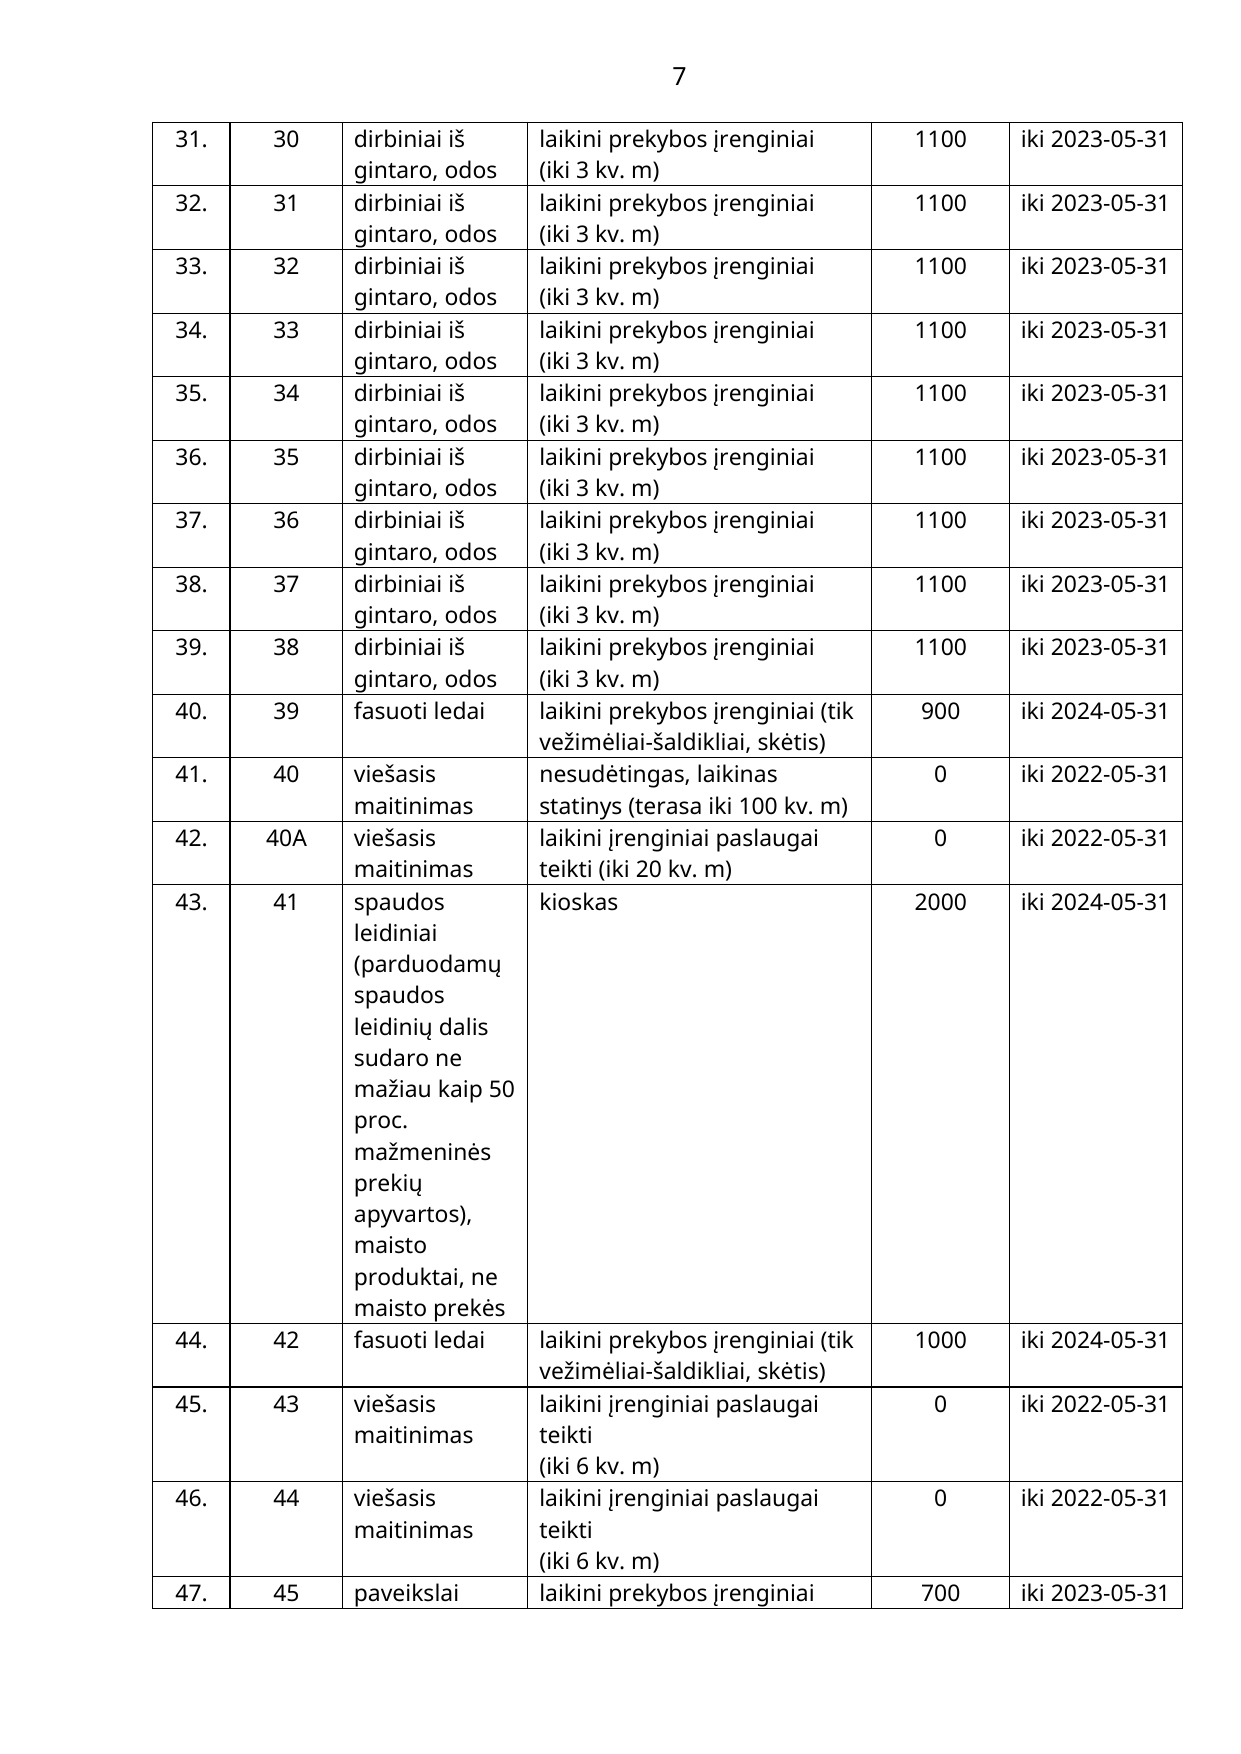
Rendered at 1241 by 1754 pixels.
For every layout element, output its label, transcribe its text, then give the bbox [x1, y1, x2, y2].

table_cell iki 2023-05-31 [1010, 441, 1182, 503]
table_cell laikini prekybos įrenginiai (iki 3 kv. m) [528, 186, 871, 249]
table_cell 0 [872, 822, 1009, 884]
table_cell iki 2023-05-31 [1010, 186, 1182, 249]
table_cell [1189, 503, 1198, 567]
table_cell viešasis maitinimas [343, 1482, 527, 1576]
table_cell [1198, 1576, 1206, 1608]
table_cell [1189, 249, 1198, 312]
table_cell [1189, 1323, 1198, 1386]
table_cell 35 [231, 441, 342, 503]
table_cell 32 [231, 250, 342, 312]
table_cell dirbiniai iš gintaro, odos [343, 568, 527, 630]
table_cell [1189, 630, 1198, 694]
table_cell [1198, 884, 1206, 1323]
table_cell 45 [231, 1577, 342, 1608]
table_cell iki 2024-05-31 [1010, 1324, 1182, 1386]
table_cell laikini prekybos įrenginiai (iki 3 kv. m) [528, 504, 871, 567]
table_cell 43. [153, 885, 229, 1323]
table_cell iki 2023-05-31 [1010, 568, 1182, 630]
table_cell 40 [231, 758, 342, 821]
table_cell [1189, 1576, 1198, 1608]
table_cell [1183, 503, 1188, 567]
table_cell [1189, 884, 1198, 1323]
table_cell 32. [153, 186, 229, 249]
table_cell 37 [231, 568, 342, 630]
table_cell 41. [153, 758, 229, 821]
table_cell dirbiniai iš gintaro, odos [343, 377, 527, 439]
table_cell iki 2022-05-31 [1010, 1482, 1182, 1576]
table_cell iki 2023-05-31 [1010, 631, 1182, 694]
table_cell [1183, 1481, 1188, 1576]
table_cell 0 [872, 1482, 1009, 1576]
table_cell iki 2023-05-31 [1010, 314, 1182, 376]
table_cell 41 [231, 885, 342, 1323]
table_cell 38. [153, 568, 229, 630]
table_cell viešasis maitinimas [343, 1388, 527, 1481]
table_cell iki 2023-05-31 [1010, 1577, 1182, 1608]
table_cell laikini prekybos įrenginiai (iki 3 kv. m) [528, 314, 871, 376]
table_cell viešasis maitinimas [343, 758, 527, 821]
table_cell [1183, 185, 1188, 249]
table_cell [1198, 185, 1206, 249]
table_cell paveikslai [343, 1577, 527, 1608]
table_cell 1000 [872, 1324, 1009, 1386]
table_cell nesudėtingas, laikinas statinys (terasa iki 100 kv. m) [528, 758, 871, 821]
table_cell 45. [153, 1388, 229, 1481]
table_cell 40. [153, 695, 229, 757]
table_cell dirbiniai iš gintaro, odos [343, 441, 527, 503]
table_cell laikini įrenginiai paslaugai teikti (iki 6 kv. m) [528, 1388, 871, 1481]
table_cell iki 2023-05-31 [1010, 250, 1182, 312]
table_cell 0 [872, 758, 1009, 821]
table_cell 30 [231, 123, 342, 185]
table_cell [1189, 1481, 1198, 1576]
table_cell 1100 [872, 186, 1009, 249]
table_cell 43 [231, 1388, 342, 1481]
table_cell 31. [153, 123, 229, 185]
table_cell laikini prekybos įrenginiai (tik vežimėliai-šaldikliai, skėtis) [528, 695, 871, 757]
table_cell 900 [872, 695, 1009, 757]
table_cell laikini įrenginiai paslaugai teikti (iki 6 kv. m) [528, 1482, 871, 1576]
table_cell dirbiniai iš gintaro, odos [343, 504, 527, 567]
table_cell laikini prekybos įrenginiai (iki 3 kv. m) [528, 441, 871, 503]
table_cell [1198, 821, 1206, 884]
table_cell [1198, 1386, 1206, 1481]
table_cell [1189, 757, 1198, 821]
table_cell laikini prekybos įrenginiai [528, 1577, 871, 1608]
table_cell 38 [231, 631, 342, 694]
table_cell [1198, 313, 1206, 376]
table_cell 40A [231, 822, 342, 884]
table_cell [1183, 440, 1188, 503]
table_cell [1183, 884, 1188, 1323]
table_cell [1189, 567, 1198, 630]
table_cell 35. [153, 377, 229, 439]
table_cell [1183, 1386, 1188, 1481]
table_cell [1189, 376, 1198, 439]
table_cell laikini įrenginiai paslaugai teikti (iki 20 kv. m) [528, 822, 871, 884]
table_cell dirbiniai iš gintaro, odos [343, 631, 527, 694]
table_cell [1189, 313, 1198, 376]
table_cell [1183, 1576, 1188, 1608]
table_cell 2000 [872, 885, 1009, 1323]
table_cell [1198, 757, 1206, 821]
table_cell 1100 [872, 631, 1009, 694]
table_cell laikini prekybos įrenginiai (iki 3 kv. m) [528, 377, 871, 439]
table_cell spaudos leidiniai (parduodamų spaudos leidinių dalis sudaro ne mažiau kaip 50 proc. mažmeninės prekių apyvartos), maisto produktai, ne maisto prekės [343, 885, 527, 1323]
table_cell kioskas [528, 885, 871, 1323]
table_cell 1100 [872, 377, 1009, 439]
table_cell 34 [231, 377, 342, 439]
table_cell 36. [153, 441, 229, 503]
table_cell laikini prekybos įrenginiai (iki 3 kv. m) [528, 123, 871, 185]
table_cell [1189, 122, 1198, 185]
table_cell dirbiniai iš gintaro, odos [343, 314, 527, 376]
table_cell 44. [153, 1324, 229, 1386]
table_cell 1100 [872, 441, 1009, 503]
table_cell 42 [231, 1324, 342, 1386]
table_cell 33. [153, 250, 229, 312]
table_cell 31 [231, 186, 342, 249]
table_cell [1198, 376, 1206, 439]
table_cell [1183, 249, 1188, 312]
table_cell [1183, 122, 1188, 185]
table_cell [1183, 376, 1188, 439]
table_cell 1100 [872, 504, 1009, 567]
table_cell [1189, 440, 1198, 503]
table_cell iki 2022-05-31 [1010, 1388, 1182, 1481]
table_cell [1189, 1386, 1198, 1481]
table_cell [1198, 440, 1206, 503]
table_cell iki 2022-05-31 [1010, 822, 1182, 884]
table_cell 37. [153, 504, 229, 567]
table_cell [1198, 630, 1206, 694]
table_cell [1189, 694, 1198, 757]
table_cell iki 2024-05-31 [1010, 695, 1182, 757]
table_cell 47. [153, 1577, 229, 1608]
table_cell iki 2024-05-31 [1010, 885, 1182, 1323]
table_cell [1183, 630, 1188, 694]
table_cell iki 2022-05-31 [1010, 758, 1182, 821]
table_cell 1100 [872, 123, 1009, 185]
table_cell [1198, 122, 1206, 185]
table_cell 1100 [872, 250, 1009, 312]
table_cell 36 [231, 504, 342, 567]
table_cell [1189, 821, 1198, 884]
table_cell [1183, 757, 1188, 821]
table_cell [1183, 313, 1188, 376]
table_cell dirbiniai iš gintaro, odos [343, 186, 527, 249]
table_cell dirbiniai iš gintaro, odos [343, 123, 527, 185]
table_cell 34. [153, 314, 229, 376]
table_cell iki 2023-05-31 [1010, 504, 1182, 567]
table_cell 1100 [872, 568, 1009, 630]
table_cell 46. [153, 1482, 229, 1576]
table_cell [1189, 185, 1198, 249]
table_cell [1183, 567, 1188, 630]
table_cell 42. [153, 822, 229, 884]
table_cell viešasis maitinimas [343, 822, 527, 884]
table_cell 44 [231, 1482, 342, 1576]
table_cell 39. [153, 631, 229, 694]
table_cell 0 [872, 1388, 1009, 1481]
table_cell [1183, 694, 1188, 757]
table_cell [1198, 567, 1206, 630]
table_cell [1183, 1323, 1188, 1386]
table_cell [1183, 821, 1188, 884]
table_cell [1198, 249, 1206, 312]
table_cell laikini prekybos įrenginiai (iki 3 kv. m) [528, 631, 871, 694]
table_cell laikini prekybos įrenginiai (tik vežimėliai-šaldikliai, skėtis) [528, 1324, 871, 1386]
table_cell [1198, 503, 1206, 567]
table_cell iki 2023-05-31 [1010, 377, 1182, 439]
table_cell 39 [231, 695, 342, 757]
table_cell 1100 [872, 314, 1009, 376]
table_cell laikini prekybos įrenginiai (iki 3 kv. m) [528, 568, 871, 630]
table_cell fasuoti ledai [343, 1324, 527, 1386]
table_cell fasuoti ledai [343, 695, 527, 757]
table_cell 700 [872, 1577, 1009, 1608]
table_cell dirbiniai iš gintaro, odos [343, 250, 527, 312]
table_cell [1198, 1323, 1206, 1386]
table_cell [1198, 1481, 1206, 1576]
table_cell iki 2023-05-31 [1010, 123, 1182, 185]
table_cell 33 [231, 314, 342, 376]
table_cell laikini prekybos įrenginiai (iki 3 kv. m) [528, 250, 871, 312]
table_cell [1198, 694, 1206, 757]
